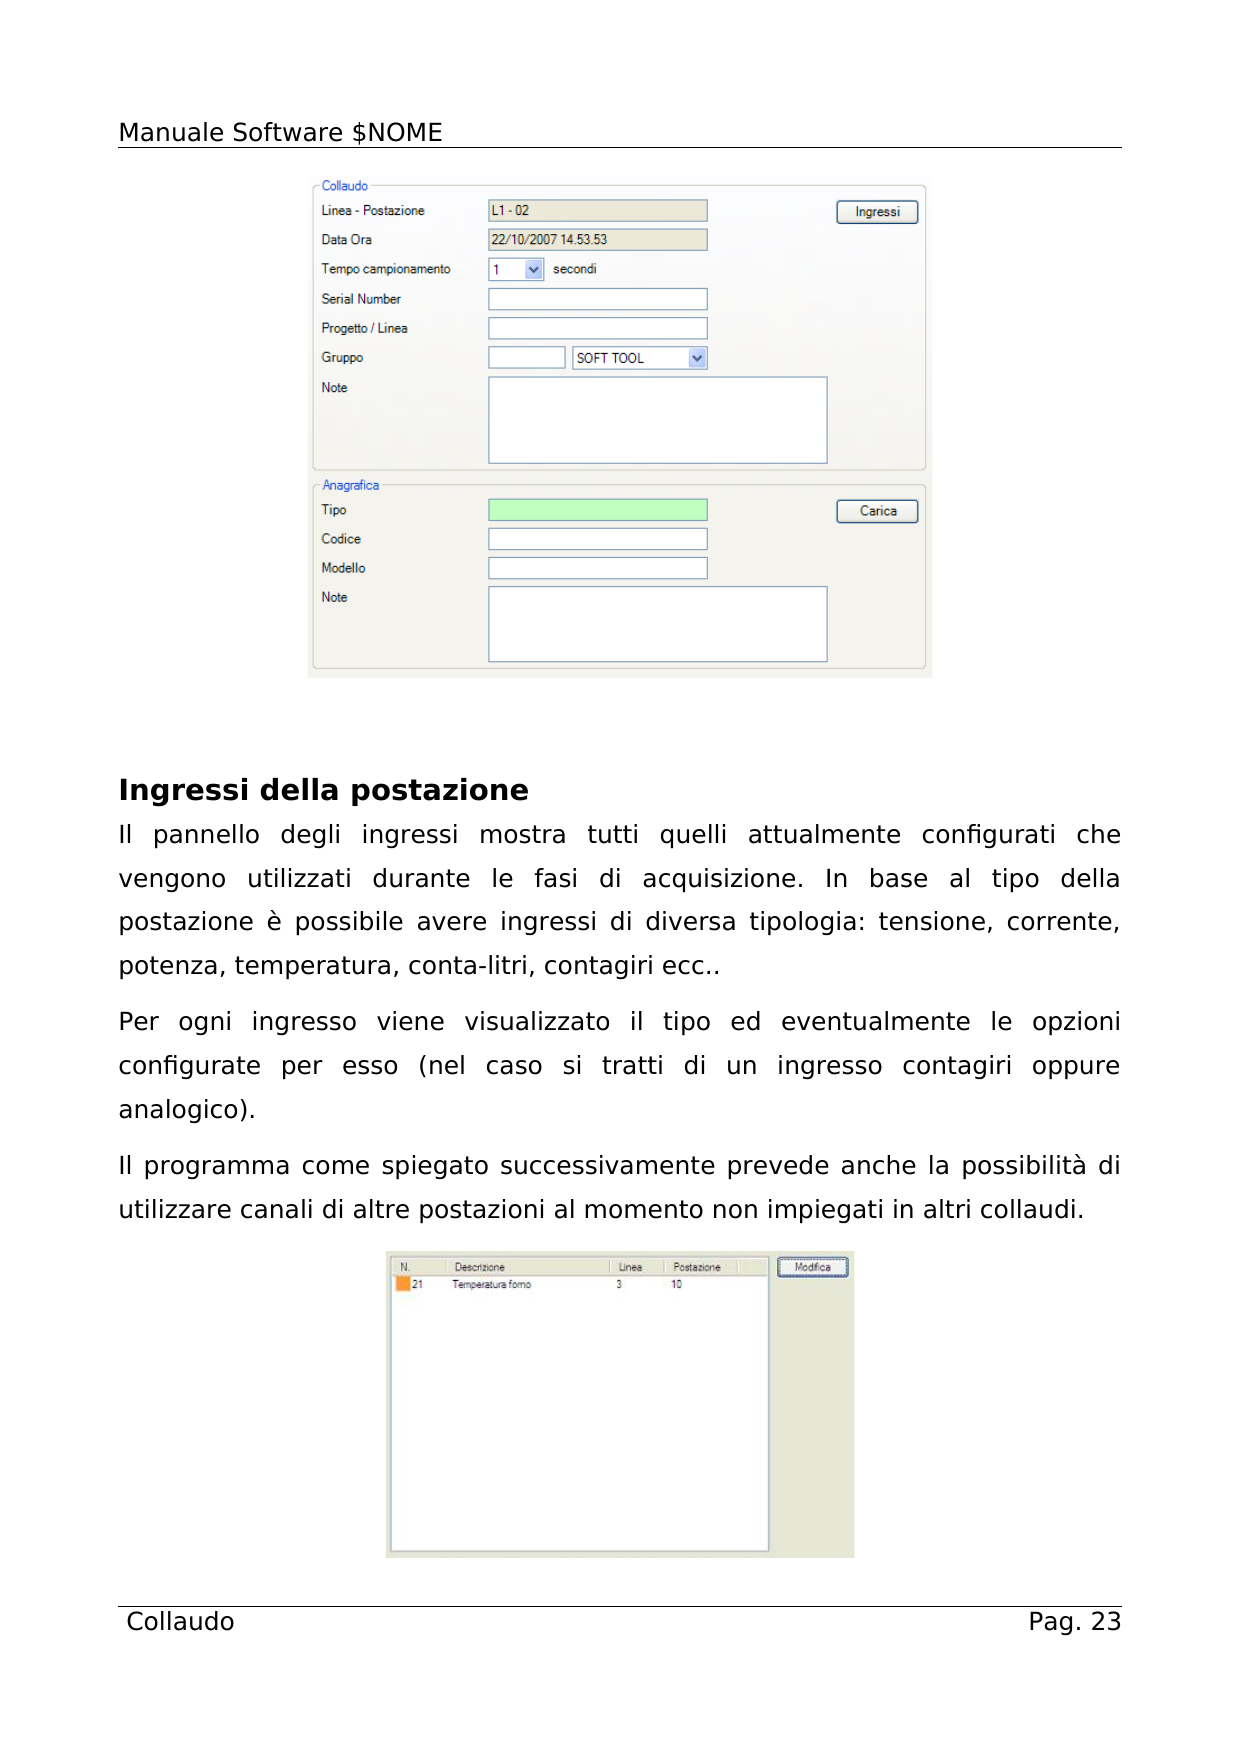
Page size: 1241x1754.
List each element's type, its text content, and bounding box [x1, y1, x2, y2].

subtitle Ingressi della postazione [118, 774, 1122, 808]
text Per ogni ingresso viene visualizzato il tipo ed eventualmente le opzioni configurate per esso (nel caso si tratti di un ingresso contagiri oppure analogico). [118, 1008, 1122, 1124]
text Il pannello degli ingressi mostra tutti quelli attualmente configurati che vengono utilizzati durante le fasi di acquisizione. In base al tipo della postazione è possibile avere ingressi di diversa tipologia: tensione, corrente, potenza, temperatura, conta-litri, contagiri ecc.. [118, 820, 1122, 981]
picture [385, 1251, 855, 1558]
text Il programma come spiegato successivamente prevede anche la possibilità di utilizzare canali di altre postazioni al momento non impiegati in altri collaudi. [118, 1151, 1122, 1224]
picture [307, 177, 933, 678]
